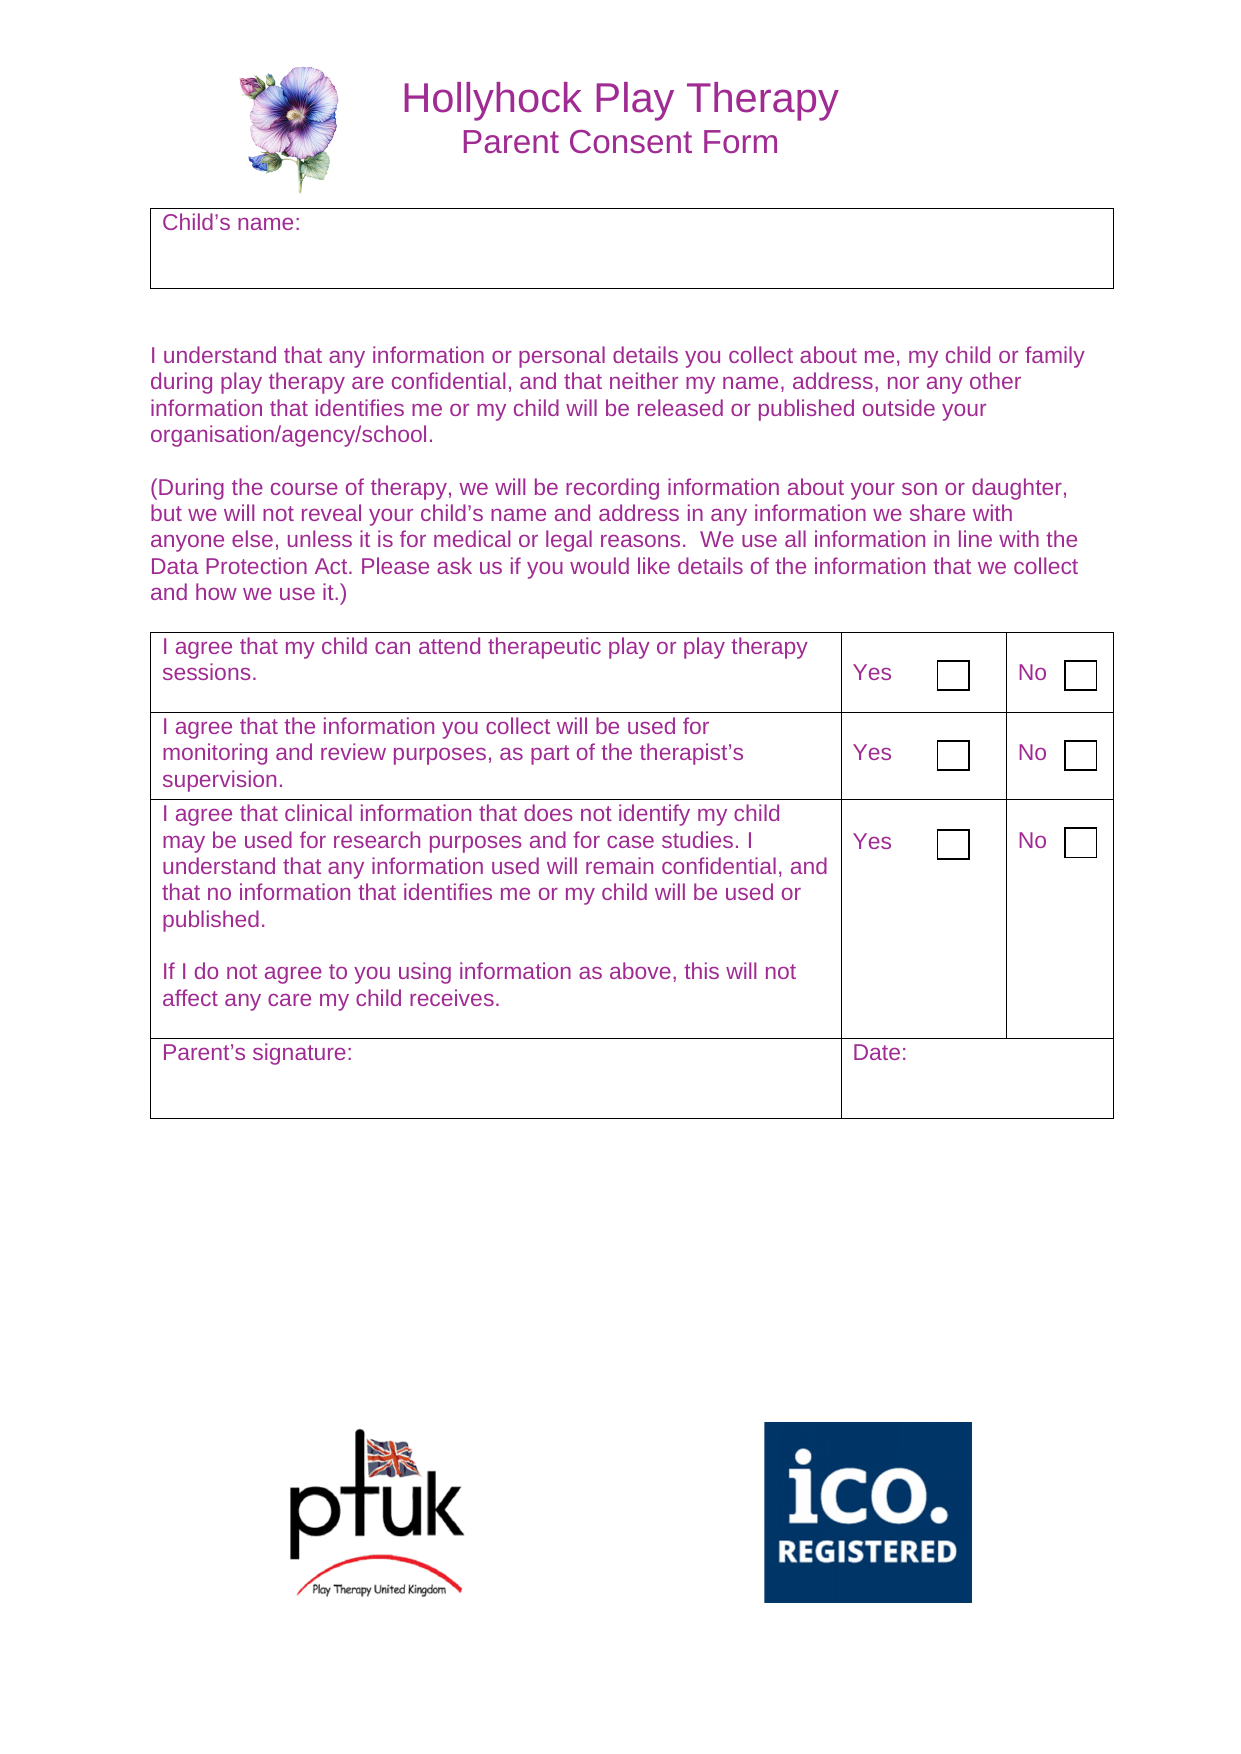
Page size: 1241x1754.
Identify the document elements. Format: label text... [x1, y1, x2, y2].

table_cell Yes [842, 713, 1006, 799]
picture [270, 1423, 480, 1606]
table_header No [1007, 633, 1113, 712]
text (During the course of therapy, we will be recording information about your son or daughter, but we will not reveal your child’s name and address in any information we share with anyone else, unless it is for medical or legal reasons. We use all information in line with the Data Protection Act. Please ask us if you would like details of the information that we collect and how we use it.) [150, 474, 1090, 605]
table_cell Parent’s signature: [151, 1039, 841, 1117]
table_cell No [1007, 713, 1113, 799]
table_cell Date: [842, 1039, 1113, 1117]
picture [223, 62, 355, 194]
table_header I agree that my child can attend therapeutic play or play therapy sessions. [151, 633, 841, 712]
table_cell I agree that the information you collect will be used for monitoring and review purposes, as part of the therapist’s supervision. [151, 713, 841, 799]
table_header Child’s name: [151, 209, 1113, 288]
table_header Yes [842, 633, 1006, 712]
table_cell I agree that clinical information that does not identify my child may be used for research purposes and for case studies. I understand that any information used will remain confidential, and that no information that identifies me or my child will be used or published. If I do not agree to you using information as above, this will not affect any care my child receives. [151, 800, 841, 1037]
picture [764, 1422, 972, 1603]
table_cell Yes [842, 800, 1006, 1037]
text I understand that any information or personal details you collect about me, my child or family during play therapy are confidential, and that neither my name, address, nor any other information that identifies me or my child will be released or published outside your organisation/agency/school. [150, 342, 1090, 447]
table_cell No [1007, 800, 1113, 1037]
